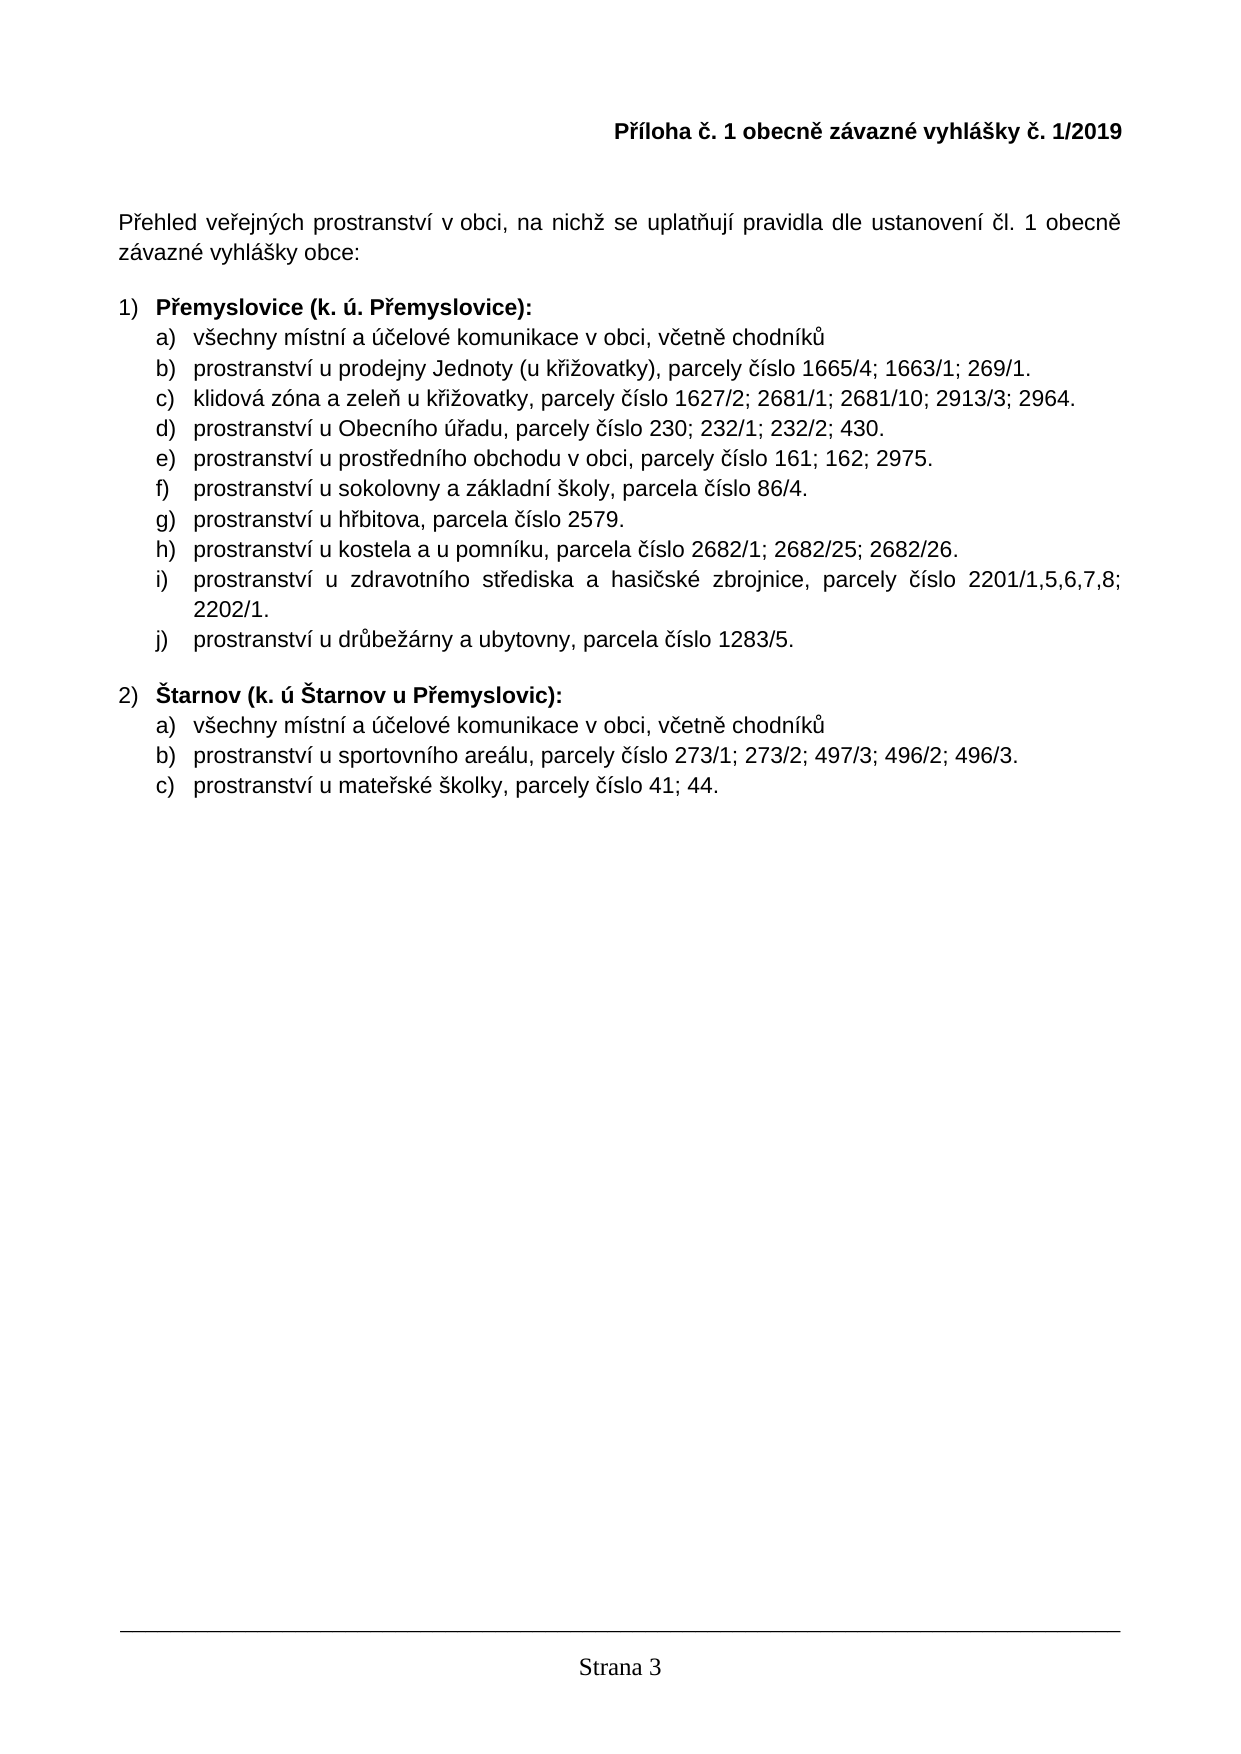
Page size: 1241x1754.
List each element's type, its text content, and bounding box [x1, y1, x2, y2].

list prostranství u prodejny Jednoty (u křižovatky), parcely číslo 1665/4; 1663/1; 269/1. [156, 354, 1122, 381]
list všechny místní a účelové komunikace v obci, včetně chodníků [156, 324, 1122, 351]
text Příloha č. 1 obecně závazné vyhlášky č. 1/2019 [118, 118, 1122, 144]
list Štarnov (k. ú Štarnov u Přemyslovic): [118, 682, 1122, 708]
list prostranství u zdravotního střediska a hasičské zbrojnice, parcely číslo 2201/1,5,6,7,8; 2202/1. [156, 566, 1122, 623]
list prostranství u prostředního obchodu v obci, parcely číslo 161; 162; 2975. [156, 445, 1122, 472]
list prostranství u sportovního areálu, parcely číslo 273/1; 273/2; 497/3; 496/2; 496/3. [156, 742, 1122, 768]
list prostranství u mateřské školky, parcely číslo 41; 44. [156, 772, 1122, 799]
list prostranství u Obecního úřadu, parcely číslo 230; 232/1; 232/2; 430. [156, 415, 1122, 441]
list prostranství u drůbežárny a ubytovny, parcela číslo 1283/5. [156, 626, 1122, 653]
text Přehled veřejných prostranství v obci, na nichž se uplatňují pravidla dle ustanovení čl. 1 obecně závazné vyhlášky obce: [118, 209, 1122, 265]
list prostranství u sokolovny a základní školy, parcela číslo 86/4. [156, 475, 1122, 502]
list prostranství u hřbitova, parcela číslo 2579. [156, 506, 1122, 532]
list všechny místní a účelové komunikace v obci, včetně chodníků [156, 712, 1122, 738]
list Přemyslovice (k. ú. Přemyslovice): [118, 294, 1122, 321]
list prostranství u kostela a u pomníku, parcela číslo 2682/1; 2682/25; 2682/26. [156, 536, 1122, 562]
list klidová zóna a zeleň u křižovatky, parcely číslo 1627/2; 2681/1; 2681/10; 2913/3; 2964. [156, 385, 1122, 411]
